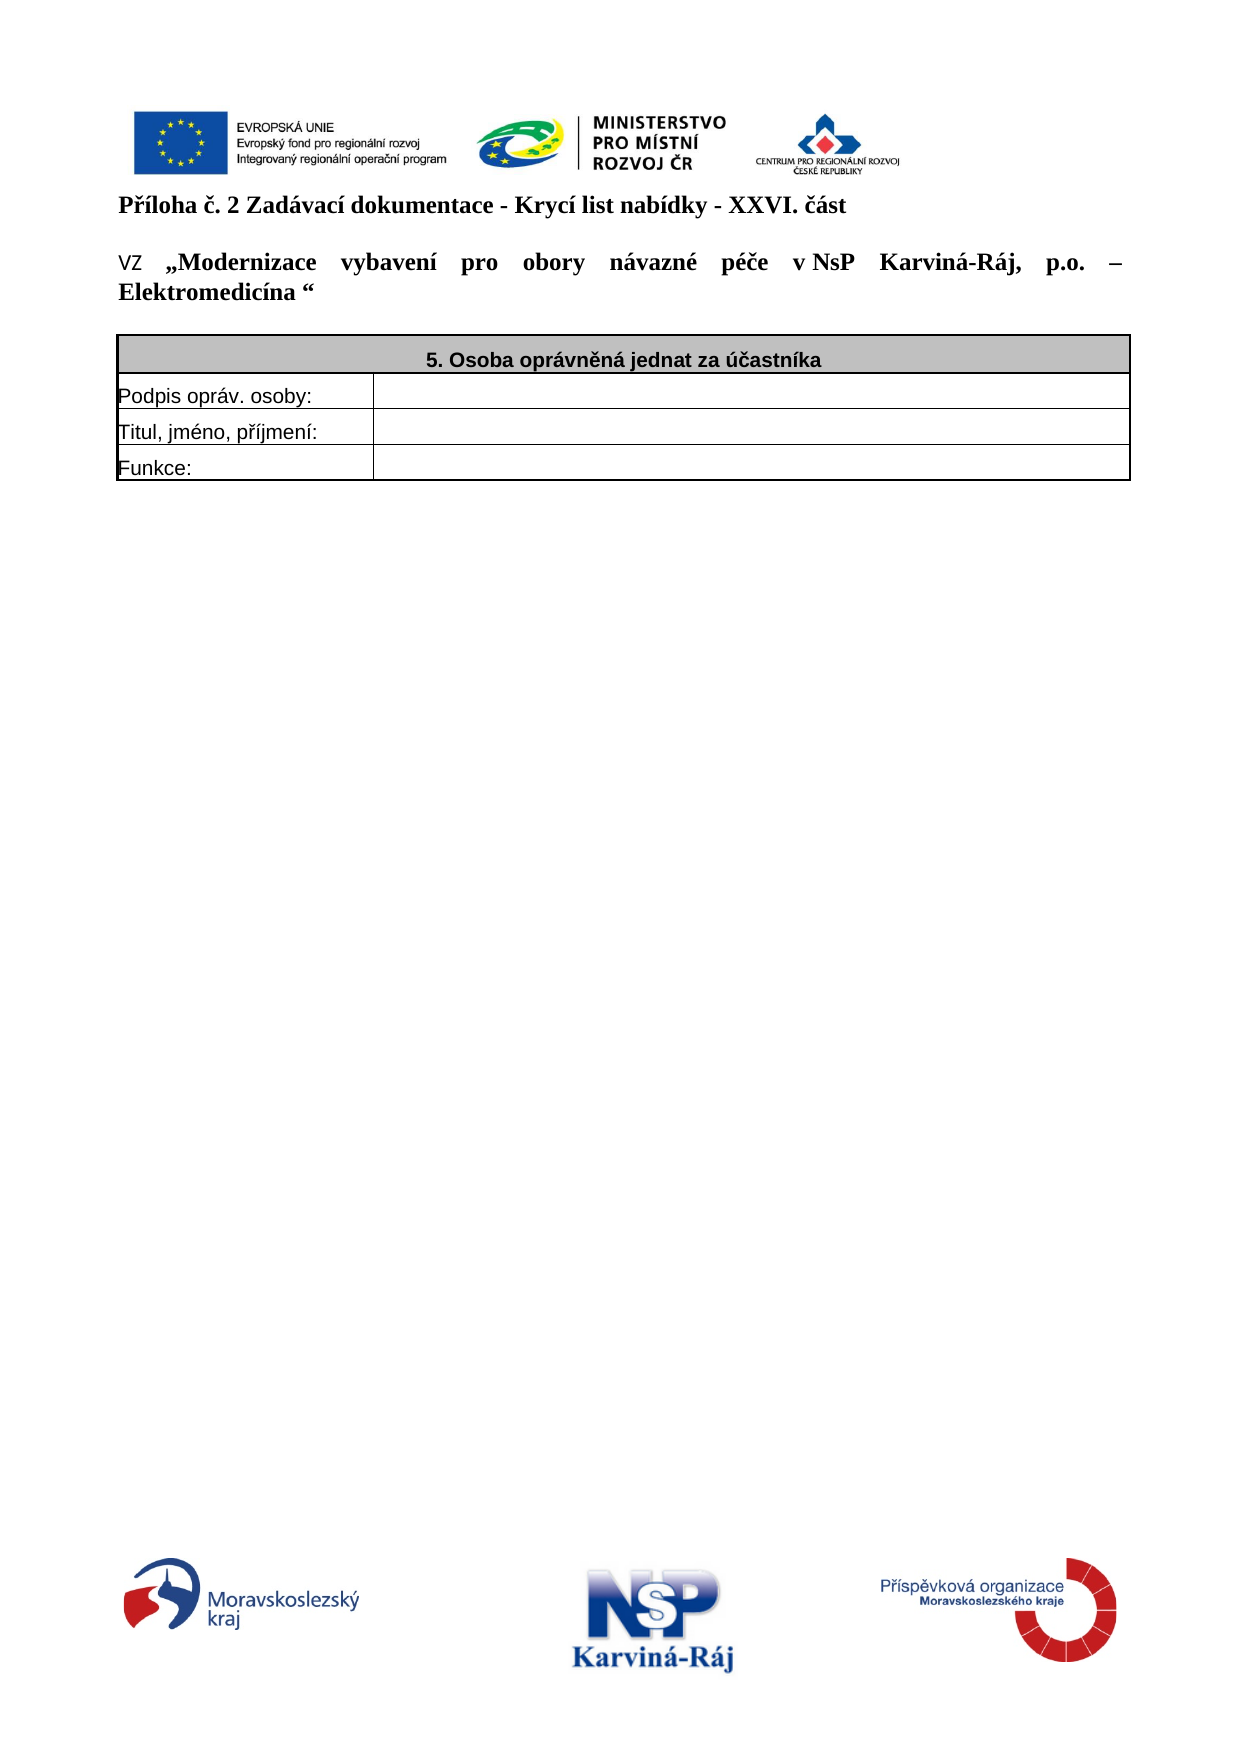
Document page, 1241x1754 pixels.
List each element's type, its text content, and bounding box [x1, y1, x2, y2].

table_cell Titul, jméno, příjmení: [119, 409, 373, 443]
table_cell Funkce: [119, 445, 373, 479]
table_cell Podpis opráv. osoby: [119, 374, 373, 407]
table_cell [374, 445, 1129, 479]
table_cell [374, 409, 1129, 443]
table_cell [374, 374, 1129, 407]
table_cell 5. Osoba oprávněná jednat za účastníka [119, 336, 1129, 372]
